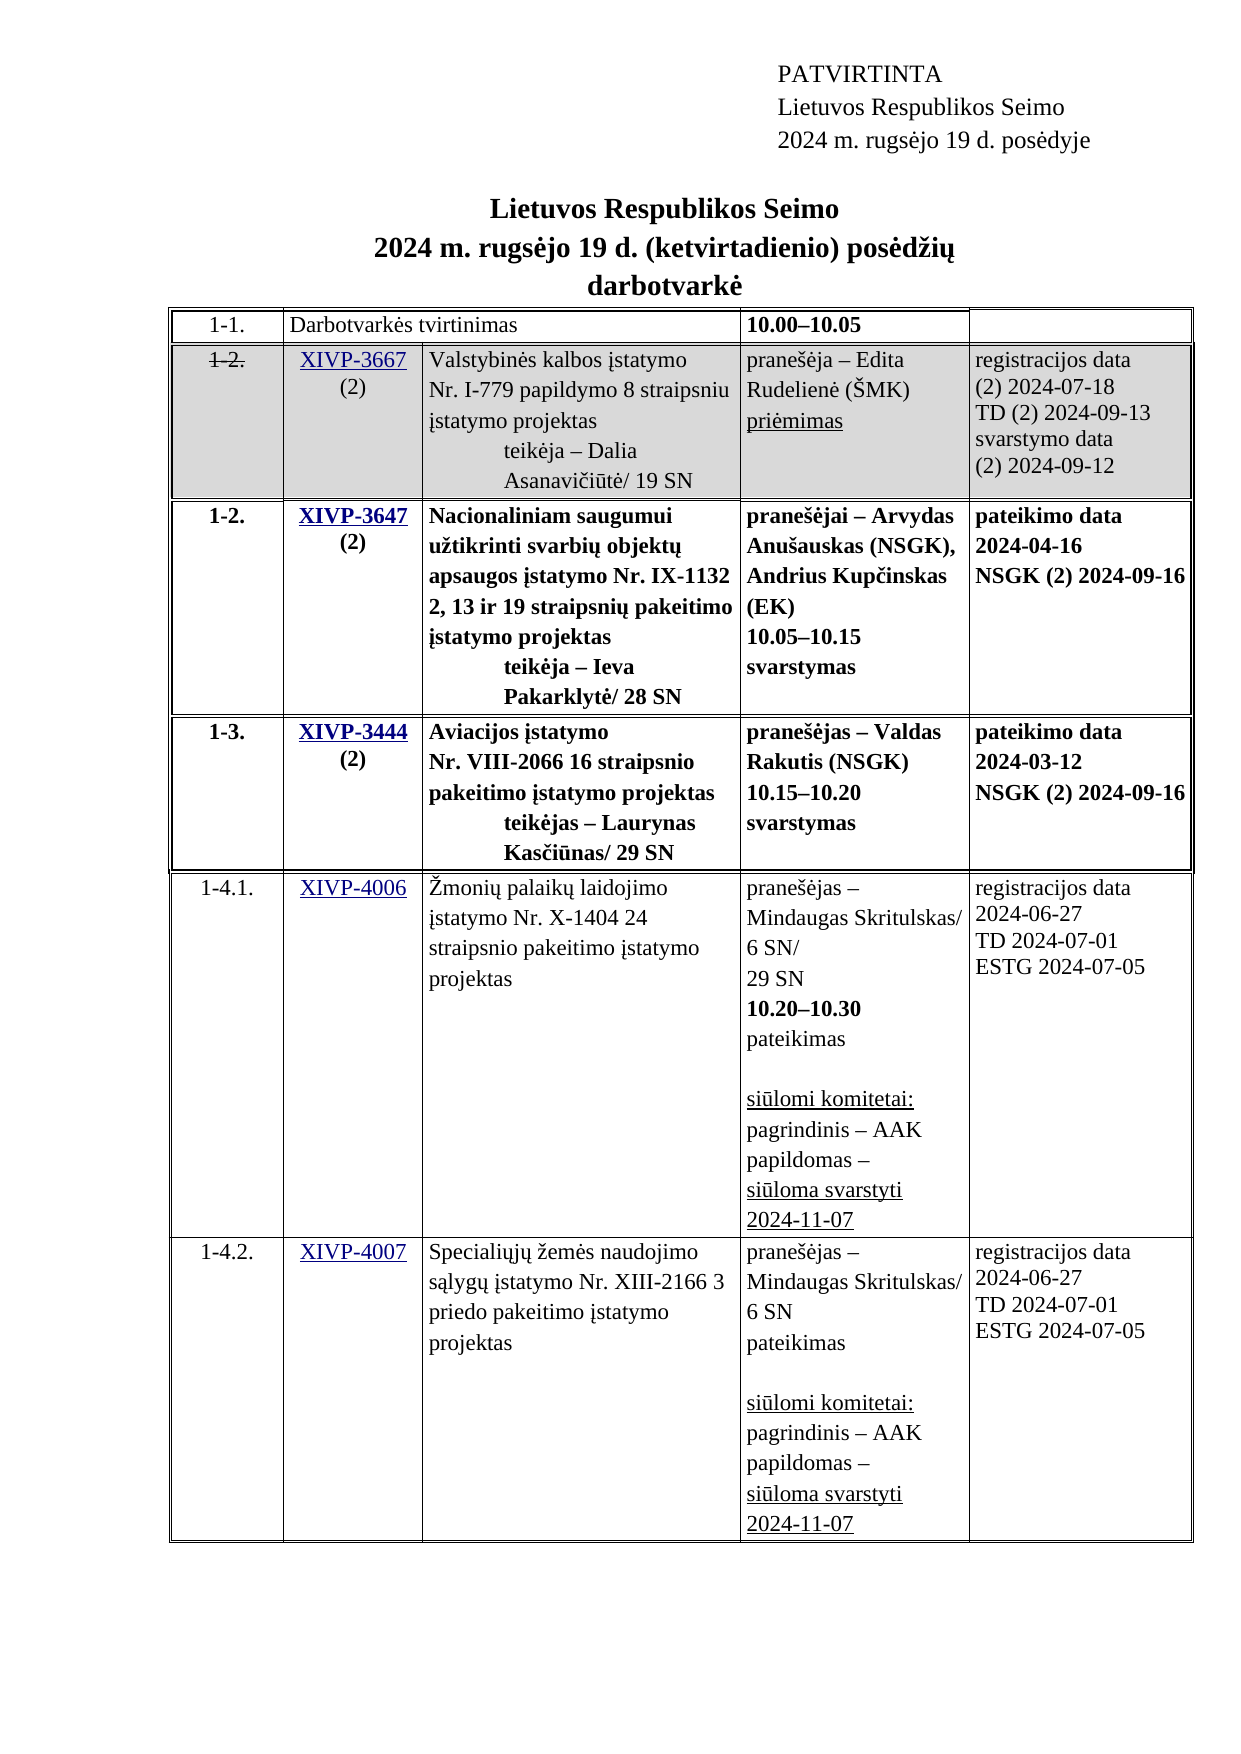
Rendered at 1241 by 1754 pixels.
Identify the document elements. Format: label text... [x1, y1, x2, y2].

table_cell XIVP-3444 (2) [284, 718, 422, 869]
table_cell registracijos data (2) 2024-07-18 TD (2) 2024-09-13 svarstymo data (2) 2024-09-12 [970, 346, 1190, 497]
table_cell 1-4.1. [172, 874, 283, 1236]
table_cell pranešėjas – Valdas Rakutis (NSGK) 10.15–10.20 svarstymas [741, 718, 969, 869]
text Lietuvos Respublikos Seimo [777, 92, 1152, 121]
text Lietuvos Respublikos Seimo [177, 191, 1152, 225]
table_cell Žmonių palaikų laidojimo įstatymo Nr. X-1404 24 straipsnio pakeitimo įstatymo projektas [423, 874, 740, 1236]
table_cell 1-2. [173, 346, 283, 497]
table_cell 1-4.2. [172, 1238, 283, 1540]
table_cell pranešėja – Edita Rudelienė (ŠMK) priėmimas [741, 346, 969, 497]
table_cell pateikimo data 2024-03-12 NSGK (2) 2024-09-16 [970, 718, 1190, 869]
table_cell registracijos data 2024-06-27 TD 2024-07-01 ESTG 2024-07-05 [970, 1238, 1191, 1540]
table_cell Specialiųjų žemės naudojimo sąlygų įstatymo Nr. XIII-2166 3 priedo pakeitimo įstatymo projektas [423, 1238, 740, 1540]
text PATVIRTINTA [777, 59, 1152, 88]
table_cell registracijos data 2024-06-27 TD 2024-07-01 ESTG 2024-07-05 [970, 874, 1191, 1236]
text 2024 m. rugsėjo 19 d. (ketvirtadienio) posėdžių [177, 230, 1152, 263]
table_cell 1-3. [173, 718, 283, 869]
table_cell 1-2. [173, 502, 283, 713]
table_cell pranešėjai – Arvydas Anušauskas (NSGK), Andrius Kupčinskas (EK) 10.05–10.15 svarstymas [741, 502, 969, 713]
table_cell pranešėjas – Mindaugas Skritulskas/ 6 SN pateikimas siūlomi komitetai: pagrindinis – AAK papildomas – siūloma svarstyti 2024-11-07 [741, 1238, 969, 1540]
table_cell pateikimo data 2024-04-16 NSGK (2) 2024-09-16 [970, 502, 1190, 713]
table_cell XIVP-4006 [284, 874, 422, 1236]
table_header 10.00–10.05 [741, 312, 969, 342]
text 2024 m. rugsėjo 19 d. posėdyje [777, 125, 1152, 154]
table_header Darbotvarkės tvirtinimas [284, 312, 740, 342]
table_cell XIVP-3647 (2) [284, 501, 422, 713]
table_header 1-1. [173, 312, 283, 342]
table_header [970, 310, 1191, 342]
table_cell [1195, 342, 1240, 497]
table_cell XIVP-3667 (2) [284, 346, 422, 497]
table_cell [1194, 1236, 1240, 1540]
table_cell [1195, 498, 1240, 713]
table_cell [1195, 714, 1240, 869]
table_cell XIVP-4007 [284, 1238, 422, 1540]
table_cell Aviacijos įstatymo Nr. VIII-2066 16 straipsnio pakeitimo įstatymo projektas teikėjas – Laurynas Kasčiūnas/ 29 SN [423, 718, 740, 869]
table_cell [1194, 869, 1240, 1236]
table_cell pranešėjas – Mindaugas Skritulskas/ 6 SN/ 29 SN 10.20–10.30 pateikimas siūlomi komitetai: pagrindinis – AAK papildomas – siūloma svarstyti 2024-11-07 [741, 874, 969, 1236]
text darbotvarkė [177, 268, 1152, 302]
table_cell Nacionaliniam saugumui užtikrinti svarbių objektų apsaugos įstatymo Nr. IX-1132 2, 13 ir 19 straipsnių pakeitimo įstatymo projektas teikėja – Ieva Pakarklytė/ 28 SN [423, 501, 740, 713]
table_header [1194, 307, 1240, 342]
table_cell Valstybinės kalbos įstatymo Nr. I-779 papildymo 8 straipsniu įstatymo projektas teikėja – Dalia Asanavičiūtė/ 19 SN [423, 346, 740, 497]
